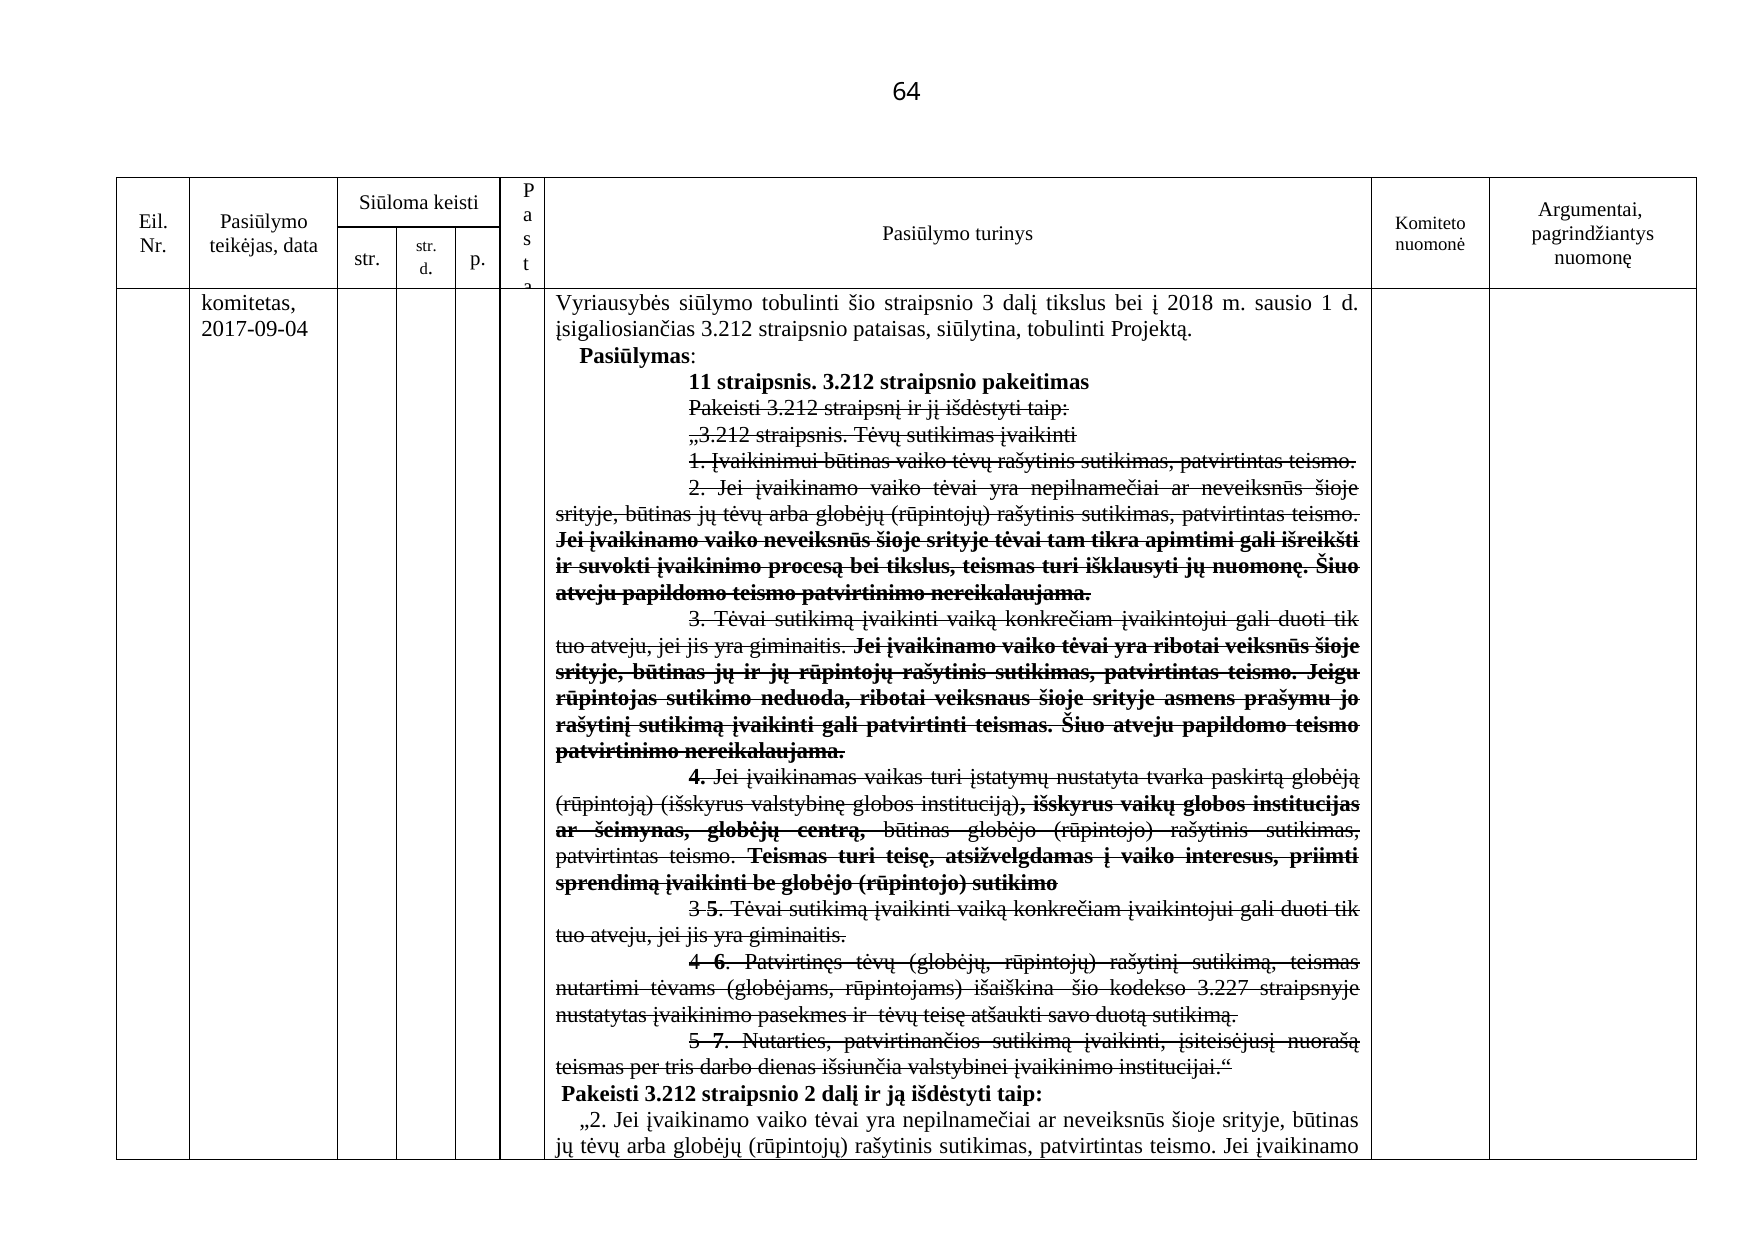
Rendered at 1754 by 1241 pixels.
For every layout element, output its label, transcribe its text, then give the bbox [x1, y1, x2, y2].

table_header Pasiūlymo teikėjas, data [190, 178, 337, 288]
table_cell [456, 289, 499, 1159]
table_header Eil. Nr. [117, 178, 189, 288]
table_cell Vyriausybės siūlymo tobulinti šio straipsnio 3 dalį tikslus bei į 2018 m. sausio 1 d. įsigaliosiančias 3.212 straipsnio pataisas, siūlytina, tobulinti Projektą. Pasiūlymas: 11 straipsnis. 3.212 straipsnio pakeitimas Pakeisti 3.212 straipsnį ir jį išdėstyti taip: „3.212 straipsnis. Tėvų sutikimas įvaikinti 1. Įvaikinimui būtinas vaiko tėvų rašytinis sutikimas, patvirtintas teismo. 2. Jei įvaikinamo vaiko tėvai yra nepilnamečiai ar neveiksnūs šioje srityje, būtinas jų tėvų arba globėjų (rūpintojų) rašytinis sutikimas, patvirtintas teismo. Jei įvaikinamo vaiko neveiksnūs šioje srityje tėvai tam tikra apimtimi gali išreikšti ir suvokti įvaikinimo procesą bei tikslus, teismas turi išklausyti jų nuomonę. Šiuo atveju papildomo teismo patvirtinimo nereikalaujama. 3. Tėvai sutikimą įvaikinti vaiką konkrečiam įvaikintojui gali duoti tik tuo atveju, jei jis yra giminaitis. Jei įvaikinamo vaiko tėvai yra ribotai veiksnūs šioje srityje, būtinas jų ir jų rūpintojų rašytinis sutikimas, patvirtintas teismo. Jeigu rūpintojas sutikimo neduoda, ribotai veiksnaus šioje srityje asmens prašymu jo rašytinį sutikimą įvaikinti gali patvirtinti teismas. Šiuo atveju papildomo teismo patvirtinimo nereikalaujama. 4. Jei įvaikinamas vaikas turi įstatymų nustatyta tvarka paskirtą globėją (rūpintoją) (išskyrus valstybinę globos instituciją), išskyrus vaikų globos institucijas ar šeimynas, globėjų centrą, būtinas globėjo (rūpintojo) rašytinis sutikimas, patvirtintas teismo. Teismas turi teisę, atsižvelgdamas į vaiko interesus, priimti sprendimą įvaikinti be globėjo (rūpintojo) sutikimo 3 5. Tėvai sutikimą įvaikinti vaiką konkrečiam įvaikintojui gali duoti tik tuo atveju, jei jis yra giminaitis. 4 6. Patvirtinęs tėvų (globėjų, rūpintojų) rašytinį sutikimą, teismas nutartimi tėvams (globėjams, rūpintojams) išaiškina šio kodekso 3.227 straipsnyje nustatytas įvaikinimo pasekmes ir tėvų teisę atšaukti savo duotą sutikimą. 5 7. Nutarties, patvirtinančios sutikimą įvaikinti, įsiteisėjusį nuorašą teismas per tris darbo dienas išsiunčia valstybinei įvaikinimo institucijai.“ Pakeisti 3.212 straipsnio 2 dalį ir ją išdėstyti taip: „2. Jei įvaikinamo vaiko tėvai yra nepilnamečiai ar neveiksnūs šioje srityje, būtinas jų tėvų arba globėjų (rūpintojų) rašytinis sutikimas, patvirtintas teismo. Jei įvaikinamo [545, 289, 1371, 1159]
table_cell p. [456, 228, 499, 288]
table_cell str. d. [397, 228, 455, 288]
table_cell [338, 289, 396, 1159]
table_header Pastabos [501, 178, 544, 288]
table_cell [1372, 289, 1489, 1159]
table_cell [397, 289, 455, 1159]
table_cell komitetas, 2017-09-04 [190, 289, 337, 1159]
table_header Komiteto nuomonė [1372, 178, 1489, 288]
table_cell [501, 289, 544, 1159]
table_cell [1490, 289, 1696, 1159]
table_header Pasiūlymo turinys [545, 178, 1371, 288]
table_header Argumentai, pagrindžiantys nuomonę [1490, 178, 1696, 288]
table_header Siūloma keisti [338, 178, 499, 226]
table_cell str. [338, 228, 396, 288]
table_cell [117, 289, 189, 1159]
